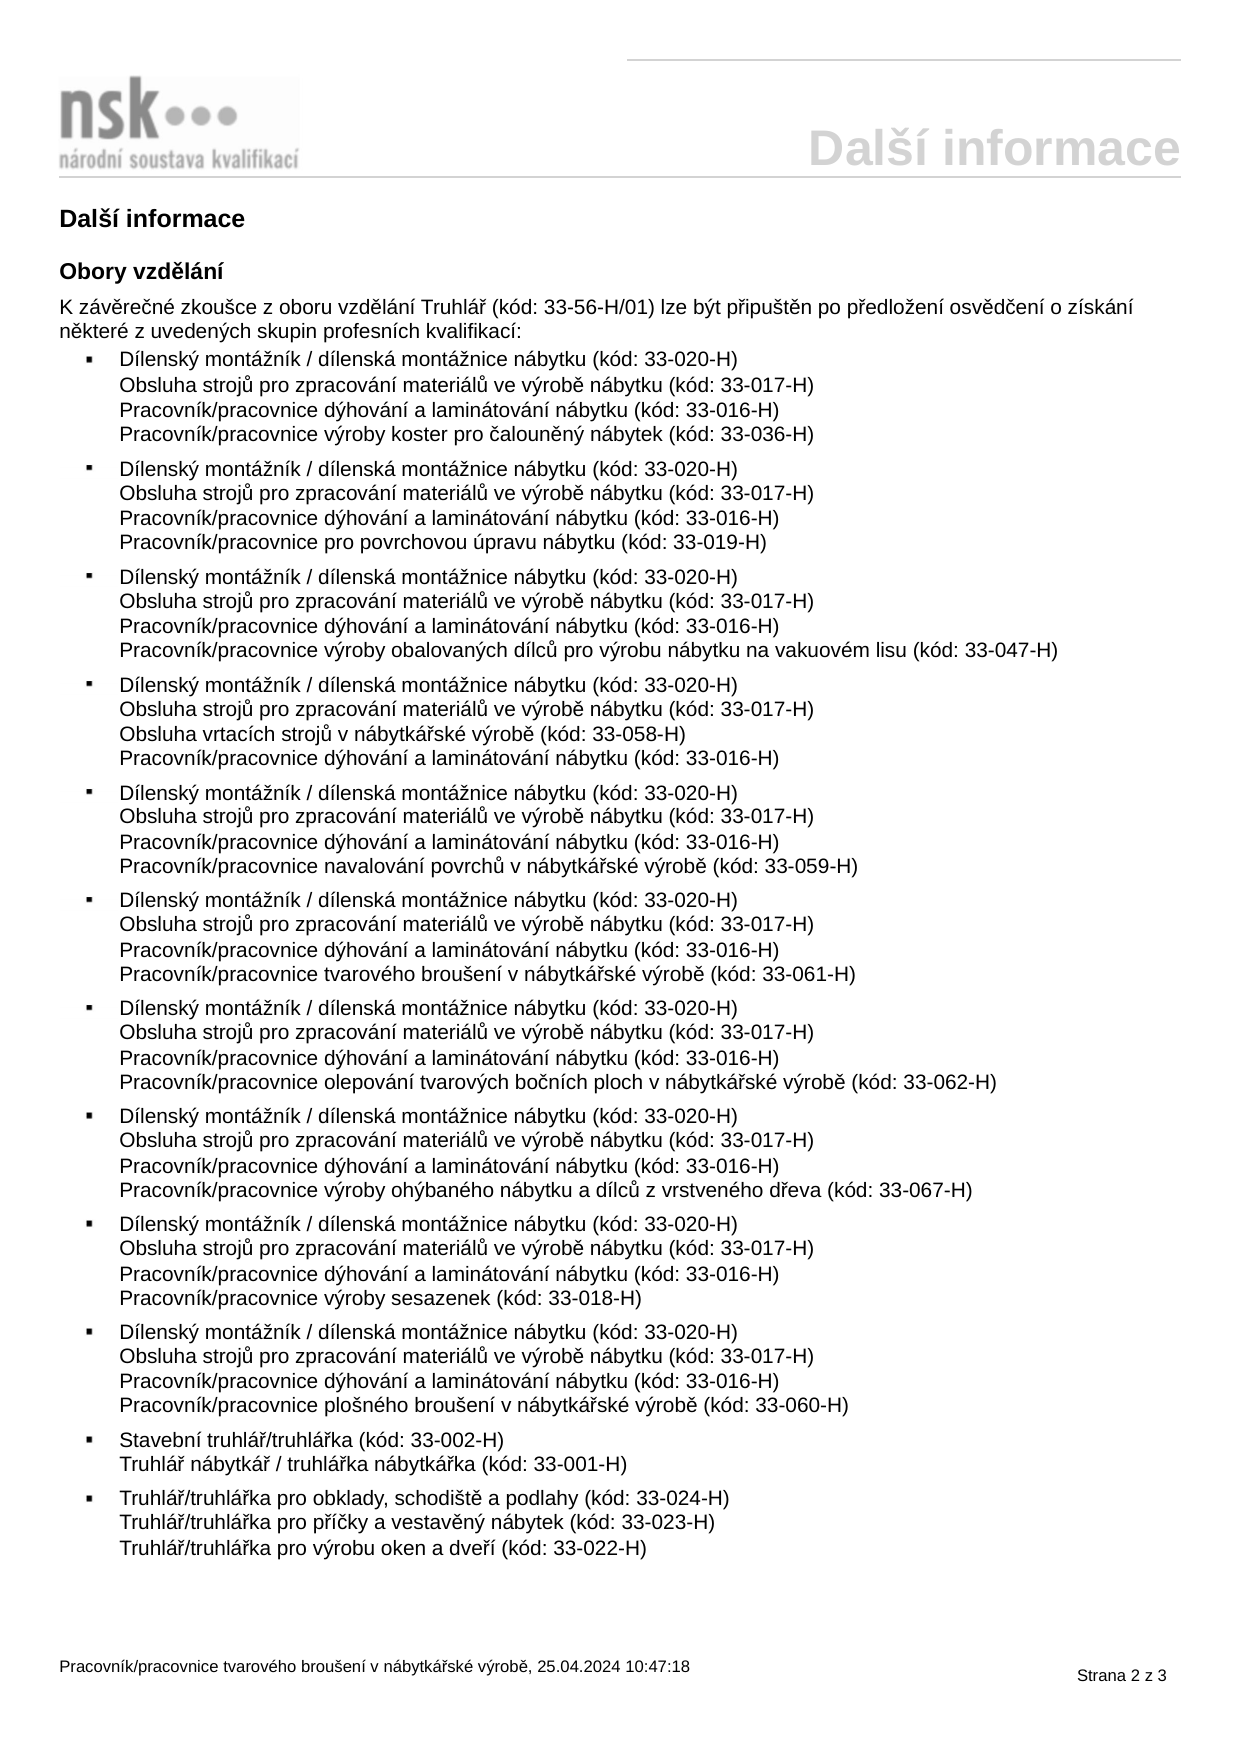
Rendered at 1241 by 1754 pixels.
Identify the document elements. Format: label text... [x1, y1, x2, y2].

table_cell [1167, 1419, 1181, 1428]
table_cell [619, 664, 627, 672]
table_cell [59, 506, 119, 530]
picture [59, 1427, 119, 1452]
table_cell [1167, 343, 1181, 347]
table_cell [627, 236, 861, 248]
table_cell Obsluha strojů pro zpracování materiálů ve výrobě nábytku (kód: 33-017-H) [119, 1128, 1181, 1153]
picture [59, 564, 119, 587]
table_cell [482, 1593, 619, 1657]
table_cell Pracovník/pracovnice plošného broušení v nábytkářské výrobě (kód: 33-060-H) [119, 1393, 1181, 1419]
table_cell [119, 1203, 482, 1212]
table_cell [119, 1095, 482, 1104]
table_cell [861, 448, 1167, 457]
table_cell Pracovník/pracovnice dýhování a laminátování nábytku (kód: 33-016-H) [119, 614, 1181, 638]
picture [59, 1104, 119, 1128]
table_cell [59, 481, 119, 506]
table_cell [619, 556, 627, 564]
table_cell [59, 1070, 119, 1095]
table_cell Pracovník/pracovnice dýhování a laminátování nábytku (kód: 33-016-H) [119, 1369, 1181, 1393]
table_cell [119, 1477, 482, 1486]
table_cell [59, 962, 119, 987]
table_cell [619, 1561, 627, 1593]
table_cell [59, 1369, 119, 1393]
table_cell [627, 194, 861, 200]
table_cell [619, 987, 627, 996]
table_cell [1167, 1203, 1181, 1212]
table_cell [59, 987, 119, 996]
table_cell [482, 236, 619, 248]
table_cell [627, 1593, 861, 1657]
table_cell Pracovník/pracovnice dýhování a laminátování nábytku (kód: 33-016-H) [119, 1154, 1181, 1177]
table_cell [861, 556, 1167, 564]
table_cell [59, 1477, 119, 1486]
table_cell [119, 448, 482, 457]
table_cell Pracovník/pracovnice tvarového broušení v nábytkářské výrobě, 25.04.2024 10:47:18 [59, 1657, 861, 1693]
table_cell K závěrečné zkoušce z oboru vzdělání Truhlář (kód: 33-56-H/01) lze být připuštěn po předložení osvědčení o získání některé z uvedených skupin profesních kvalifikací: [59, 295, 1181, 343]
table_cell Truhlář/truhlářka pro příčky a vestavěný nábytek (kód: 33-023-H) [119, 1510, 1181, 1536]
table_cell [59, 343, 119, 347]
table_cell [482, 171, 619, 176]
table_cell Obsluha strojů pro zpracování materiálů ve výrobě nábytku (kód: 33-017-H) [119, 696, 1181, 722]
table_cell Stavební truhlář/truhlářka (kód: 33-002-H) [119, 1428, 1181, 1452]
table_cell [482, 1477, 619, 1486]
picture [59, 888, 119, 911]
table_cell Pracovník/pracovnice výroby obalovaných dílců pro výrobu nábytku na vakuovém lisu (kód: 33-047-H) [119, 638, 1181, 663]
table_cell Pracovník/pracovnice dýhování a laminátování nábytku (kód: 33-016-H) [119, 1261, 1181, 1285]
table_cell Pracovník/pracovnice dýhování a laminátování nábytku (kód: 33-016-H) [119, 746, 1181, 771]
table_cell [59, 373, 119, 398]
table_cell [1167, 1593, 1181, 1657]
table_cell Pracovník/pracovnice dýhování a laminátování nábytku (kód: 33-016-H) [119, 398, 1181, 422]
picture [59, 1486, 119, 1511]
table_cell Pracovník/pracovnice dýhování a laminátování nábytku (kód: 33-016-H) [119, 1046, 1181, 1069]
table_cell [59, 804, 119, 830]
table_cell [482, 987, 619, 996]
table_cell [1167, 879, 1181, 888]
table_cell [1167, 556, 1181, 564]
table_cell [861, 236, 1167, 248]
table_cell [627, 1095, 861, 1104]
table_cell Obsluha strojů pro zpracování materiálů ve výrobě nábytku (kód: 33-017-H) [119, 1344, 1181, 1369]
table_cell Dílenský montážník / dílenská montážnice nábytku (kód: 33-020-H) [119, 673, 1181, 696]
table_cell [1167, 236, 1181, 248]
table_cell [59, 171, 119, 176]
table_cell [482, 448, 619, 457]
table_cell Dílenský montážník / dílenská montážnice nábytku (kód: 33-020-H) [119, 1320, 1181, 1344]
table_cell [59, 771, 119, 780]
table_cell [59, 422, 119, 448]
table_cell Obsluha strojů pro zpracování materiálů ve výrobě nábytku (kód: 33-017-H) [119, 912, 1181, 938]
table_cell [59, 1046, 119, 1069]
table_cell [59, 1452, 119, 1477]
table_cell Pracovník/pracovnice dýhování a laminátování nábytku (kód: 33-016-H) [119, 506, 1181, 530]
table_cell [619, 771, 627, 780]
table_cell [1167, 1561, 1181, 1593]
table_cell [482, 1311, 619, 1320]
table_cell Pracovník/pracovnice dýhování a laminátování nábytku (kód: 33-016-H) [119, 938, 1181, 962]
table_cell Další informace [59, 200, 1181, 236]
table_cell [59, 1236, 119, 1261]
table_cell [59, 1154, 119, 1177]
table_cell [619, 1095, 627, 1104]
table_cell [619, 236, 627, 248]
table_cell Truhlář nábytkář / truhlářka nábytkářka (kód: 33-001-H) [119, 1452, 1181, 1477]
table_cell Pracovník/pracovnice pro povrchovou úpravu nábytku (kód: 33-019-H) [119, 530, 1181, 556]
table_cell [482, 1561, 619, 1593]
table_cell Strana 2 z 3 [861, 1657, 1167, 1693]
table_cell [482, 1095, 619, 1104]
table_cell [619, 194, 627, 200]
table_cell [59, 236, 119, 248]
table_cell [627, 879, 861, 888]
table_cell [861, 343, 1167, 347]
table_cell [119, 1419, 482, 1428]
table_cell [59, 664, 119, 672]
table_cell Pracovník/pracovnice výroby sesazenek (kód: 33-018-H) [119, 1285, 1181, 1311]
table_cell [861, 1311, 1167, 1320]
table_cell [59, 638, 119, 663]
table_cell [861, 664, 1167, 672]
table_cell Obsluha strojů pro zpracování materiálů ve výrobě nábytku (kód: 33-017-H) [119, 481, 1181, 506]
table_cell [627, 448, 861, 457]
picture [58, 59, 620, 171]
table_cell [59, 938, 119, 962]
table_cell [119, 1311, 482, 1320]
table_cell Dílenský montážník / dílenská montážnice nábytku (kód: 33-020-H) [119, 1104, 1181, 1128]
table_cell [59, 746, 119, 771]
table_cell [59, 1311, 119, 1320]
table_cell Dílenský montážník / dílenská montážnice nábytku (kód: 33-020-H) [119, 888, 1181, 912]
table_cell [861, 194, 1167, 200]
table_cell Další informace [627, 61, 1181, 176]
table_cell Pracovník/pracovnice dýhování a laminátování nábytku (kód: 33-016-H) [119, 830, 1181, 854]
table_cell [627, 1311, 861, 1320]
table_cell [627, 771, 861, 780]
table_cell [482, 879, 619, 888]
table_cell [59, 854, 119, 879]
table_cell [861, 1561, 1167, 1593]
table_cell [861, 771, 1167, 780]
table_cell [627, 343, 861, 347]
table_cell [59, 1020, 119, 1046]
table_cell Obsluha strojů pro zpracování materiálů ve výrobě nábytku (kód: 33-017-H) [119, 589, 1181, 614]
table_cell [59, 1178, 119, 1203]
table_cell [482, 1419, 619, 1428]
table_cell [59, 879, 119, 888]
table_cell [119, 194, 482, 200]
table_cell [619, 1477, 627, 1486]
table_cell [861, 1095, 1167, 1104]
table_cell [59, 1511, 119, 1536]
table_cell [619, 170, 627, 176]
table_cell [59, 448, 119, 456]
table_cell [119, 236, 482, 248]
table_cell Pracovník/pracovnice tvarového broušení v nábytkářské výrobě (kód: 33-061-H) [119, 962, 1181, 987]
table_cell Dílenský montážník / dílenská montážnice nábytku (kód: 33-020-H) [119, 1212, 1181, 1236]
table_cell [59, 614, 119, 638]
table_cell [619, 1419, 627, 1428]
table_cell [1167, 448, 1181, 457]
table_cell [119, 343, 482, 347]
table_cell [59, 1095, 119, 1104]
table_cell [119, 1593, 482, 1657]
table_cell [627, 1477, 861, 1486]
table_cell Obsluha strojů pro zpracování materiálů ve výrobě nábytku (kód: 33-017-H) [119, 1020, 1181, 1046]
table_cell [119, 1561, 482, 1593]
table_cell [59, 398, 119, 422]
picture [59, 1320, 119, 1344]
table_cell [59, 1419, 119, 1427]
table_cell Dílenský montážník / dílenská montážnice nábytku (kód: 33-020-H) [119, 565, 1181, 588]
table_cell [861, 879, 1167, 888]
picture [59, 996, 119, 1019]
table_cell [59, 1536, 119, 1561]
table_cell [59, 1128, 119, 1153]
table_cell Pracovník/pracovnice olepování tvarových bočních ploch v nábytkářské výrobě (kód: 33-062-H) [119, 1070, 1181, 1095]
table_cell [861, 1203, 1167, 1212]
table_cell Dílenský montážník / dílenská montážnice nábytku (kód: 33-020-H) [119, 780, 1181, 804]
picture [59, 672, 119, 695]
table_cell [1167, 194, 1181, 200]
table_cell [59, 1203, 119, 1212]
table_cell [861, 987, 1167, 996]
table_cell [627, 1203, 861, 1212]
table_cell [119, 664, 482, 672]
table_cell [59, 194, 119, 200]
table_cell [59, 178, 1181, 194]
table_cell [620, 59, 627, 170]
table_cell [627, 1419, 861, 1428]
table_cell [861, 1477, 1167, 1486]
table_cell [59, 912, 119, 938]
table_cell [482, 194, 619, 200]
table_cell [1167, 1095, 1181, 1104]
table_cell [619, 1593, 627, 1657]
picture [59, 456, 119, 479]
table_cell [619, 1203, 627, 1212]
table_cell Obory vzdělání [59, 248, 1181, 295]
table_cell [59, 1344, 119, 1369]
table_cell [861, 1593, 1167, 1657]
table_cell [482, 343, 619, 347]
table_cell [1167, 987, 1181, 996]
table_cell [59, 530, 119, 556]
table_cell [482, 1203, 619, 1212]
table_cell Obsluha strojů pro zpracování materiálů ve výrobě nábytku (kód: 33-017-H) [119, 373, 1181, 398]
table_cell [627, 556, 861, 564]
table_cell [119, 171, 482, 176]
table_cell [619, 879, 627, 888]
table_cell [619, 448, 627, 457]
table_cell Pracovník/pracovnice navalování povrchů v nábytkářské výrobě (kód: 33-059-H) [119, 854, 1181, 879]
table_cell [619, 1311, 627, 1320]
table_cell [482, 556, 619, 564]
table_cell [59, 589, 119, 614]
table_cell [482, 771, 619, 780]
table_cell [482, 664, 619, 672]
table_cell Pracovník/pracovnice výroby koster pro čalouněný nábytek (kód: 33-036-H) [119, 422, 1181, 448]
table_cell Truhlář/truhlářka pro obklady, schodiště a podlahy (kód: 33-024-H) [119, 1486, 1181, 1510]
table_cell [59, 1393, 119, 1419]
table_cell Pracovník/pracovnice výroby ohýbaného nábytku a dílců z vrstveného dřeva (kód: 33-067-H) [119, 1178, 1181, 1203]
table_cell [627, 987, 861, 996]
table_cell [1167, 664, 1181, 672]
table_cell [627, 1561, 861, 1593]
table_cell [1167, 1657, 1181, 1693]
table_cell [59, 1561, 119, 1593]
table_cell [119, 771, 482, 780]
table_cell [119, 987, 482, 996]
table_cell [59, 722, 119, 746]
table_cell Dílenský montážník / dílenská montážnice nábytku (kód: 33-020-H) [119, 996, 1181, 1020]
table_cell Truhlář/truhlářka pro výrobu oken a dveří (kód: 33-022-H) [119, 1536, 1181, 1561]
table_cell [1167, 1311, 1181, 1320]
table_cell [59, 1593, 119, 1657]
table_cell [119, 556, 482, 564]
table_cell [59, 1285, 119, 1311]
table_cell Obsluha vrtacích strojů v nábytkářské výrobě (kód: 33-058-H) [119, 722, 1181, 746]
table_cell Obsluha strojů pro zpracování materiálů ve výrobě nábytku (kód: 33-017-H) [119, 804, 1181, 830]
table_cell [119, 879, 482, 888]
picture [59, 780, 119, 803]
table_cell [1167, 1477, 1181, 1486]
table_cell [627, 664, 861, 672]
table_cell [59, 830, 119, 854]
table_cell [59, 696, 119, 722]
table_cell [1167, 771, 1181, 780]
table_cell [59, 1261, 119, 1285]
table_cell [59, 556, 119, 564]
table_cell [861, 1419, 1167, 1428]
picture [59, 1212, 119, 1236]
table_cell Obsluha strojů pro zpracování materiálů ve výrobě nábytku (kód: 33-017-H) [119, 1236, 1181, 1261]
table_cell Dílenský montážník / dílenská montážnice nábytku (kód: 33-020-H) [119, 457, 1181, 481]
table_cell Dílenský montážník / dílenská montážnice nábytku (kód: 33-020-H) [119, 347, 1181, 373]
picture [59, 347, 119, 372]
